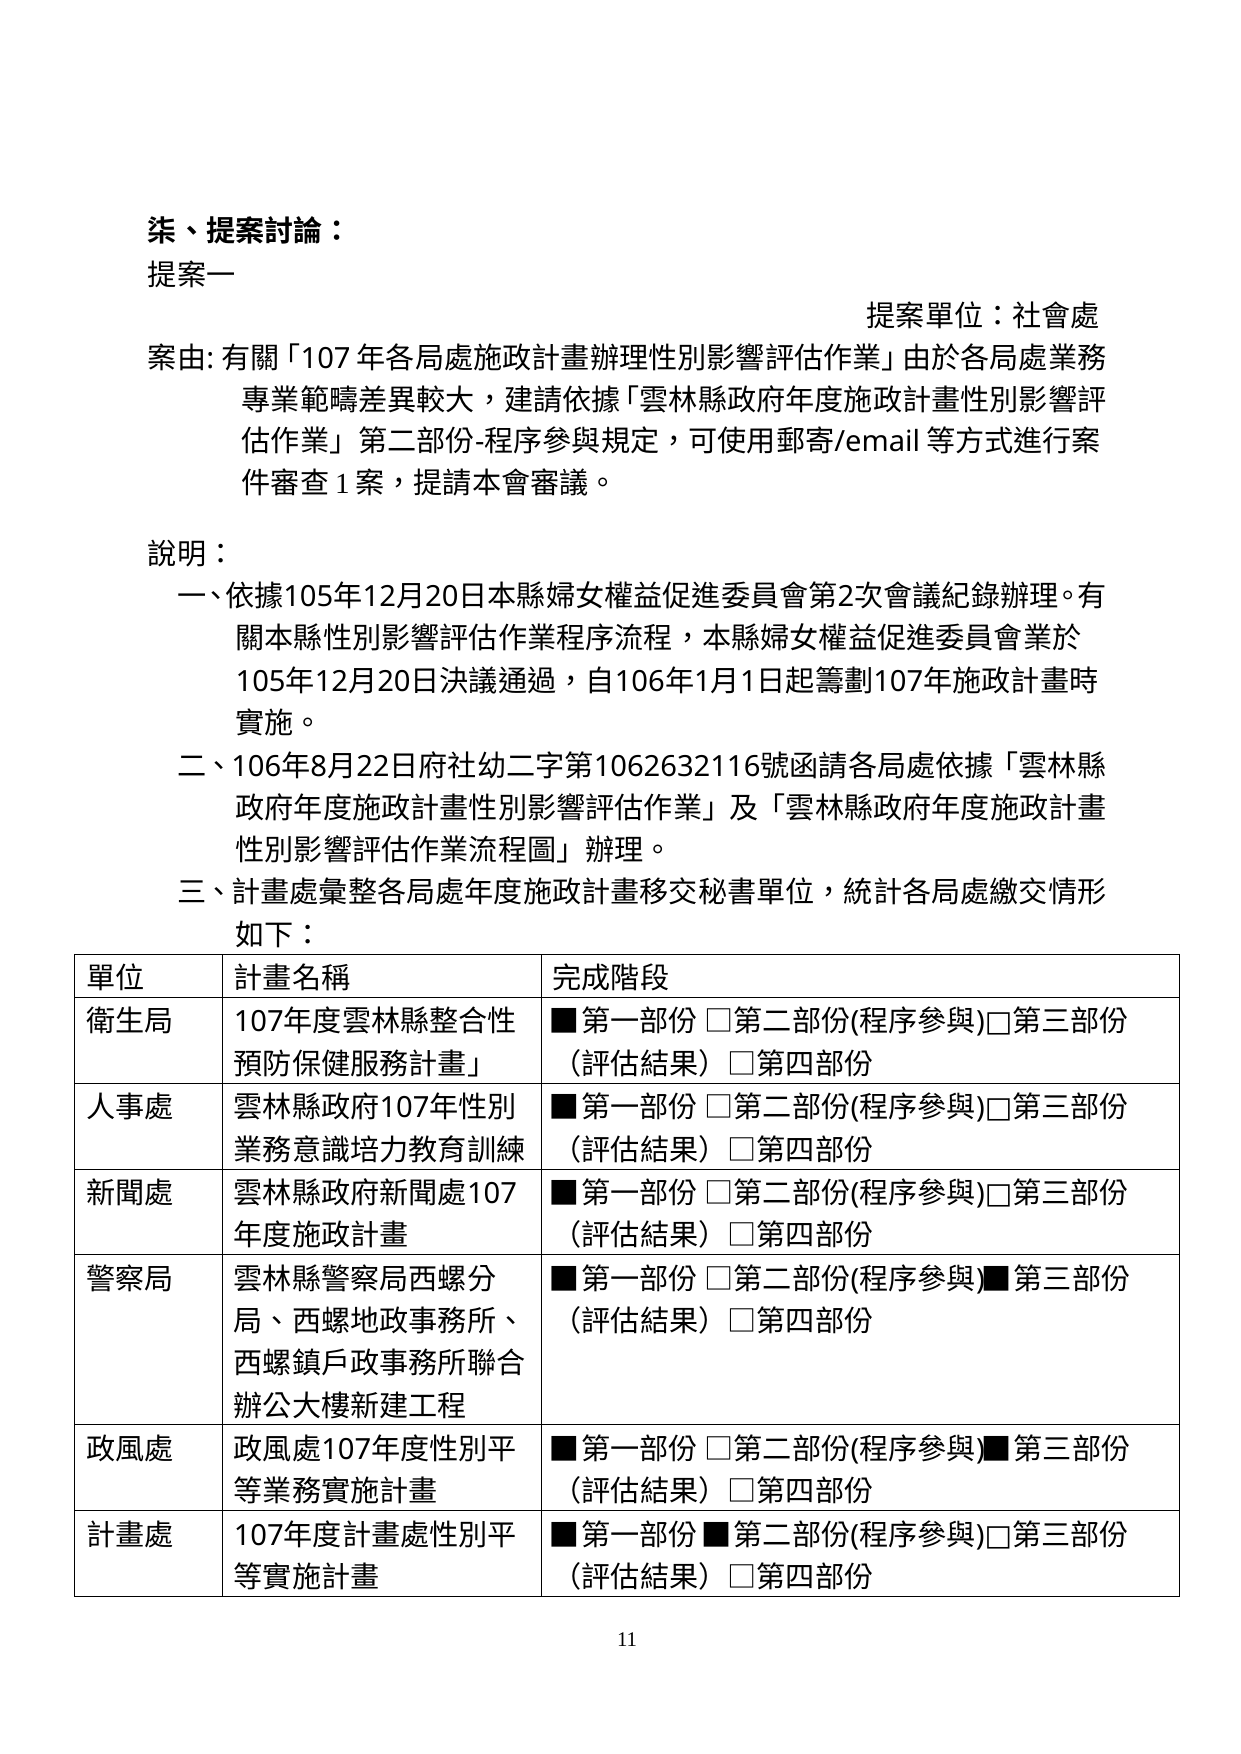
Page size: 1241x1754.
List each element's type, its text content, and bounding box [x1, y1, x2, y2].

table_cell 警察局 [75, 1255, 222, 1424]
table_cell 人事處 [75, 1084, 222, 1168]
table_cell 政風處107年度性別平等業務實施計畫 [223, 1425, 541, 1510]
text 提案單位：社會處 [148, 293, 1106, 335]
table_cell 雲林縣政府新聞處107年度施政計畫 [223, 1170, 541, 1254]
text 柒、提案討論： [148, 200, 1106, 252]
table_cell 107年度雲林縣整合性預防保健服務計畫」 [223, 998, 541, 1083]
table_cell 107年度計畫處性別平等實施計畫 [223, 1511, 541, 1596]
table_cell 第一部份 □第二部份(程序參與)第三部份（評估結果）□第四部份 [542, 1425, 1179, 1510]
table_cell 第一部份 第二部份(程序參與)□第三部份（評估結果）□第四部份 [542, 1511, 1179, 1596]
table_header 完成階段 [542, 955, 1179, 997]
text 說明： [148, 531, 1106, 573]
table_cell 第一部份 □第二部份(程序參與)□第三部份（評估結果）□第四部份 [542, 1084, 1179, 1168]
table_cell 第一部份 □第二部份(程序參與)第三部份（評估結果）□第四部份 [542, 1255, 1179, 1424]
text 提案一 [148, 252, 1106, 293]
table_cell 第一部份 □第二部份(程序參與)□第三部份（評估結果）□第四部份 [542, 998, 1179, 1083]
text 二、106年8月22日府社幼二字第1062632116號函請各局處依據「雲林縣政府年度施政計畫性別影響評估作業」及「雲林縣政府年度施政計畫性別影響評估作業流程圖」辦理。 [177, 742, 1106, 869]
table_cell 雲林縣警察局西螺分局、西螺地政事務所、西螺鎮戶政事務所聯合辦公大樓新建工程 [223, 1255, 541, 1424]
text 三、計畫處彙整各局處年度施政計畫移交秘書單位，統計各局處繳交情形如下： [177, 869, 1106, 954]
table_cell 政風處 [75, 1425, 222, 1510]
text 一、依據105年12月20日本縣婦女權益促進委員會第2次會議紀錄辦理。有關本縣性別影響評估作業程序流程，本縣婦女權益促進委員會業於105年12月20日決議通過，自106年1月1日起籌劃107年施政計畫時實施。 [177, 573, 1106, 742]
table_cell 雲林縣政府107年性別業務意識培力教育訓練 [223, 1084, 541, 1168]
table_header 計畫名稱 [223, 955, 541, 997]
text 案由: 有關「107年各局處施政計畫辦理性別影響評估作業」由於各局處業務專業範疇差異較大，建請依據「雲林縣政府年度施政計畫性別影響評估作業」第二部份-程序參與規定，可使用郵寄/email等方式進行案件審查1案，提請本會審議。 [148, 335, 1106, 502]
table_cell 第一部份 □第二部份(程序參與)□第三部份（評估結果）□第四部份 [542, 1170, 1179, 1254]
table_cell 新聞處 [75, 1170, 222, 1254]
table_cell 計畫處 [75, 1511, 222, 1596]
table_header 單位 [75, 955, 222, 997]
table_cell 衛生局 [75, 998, 222, 1083]
